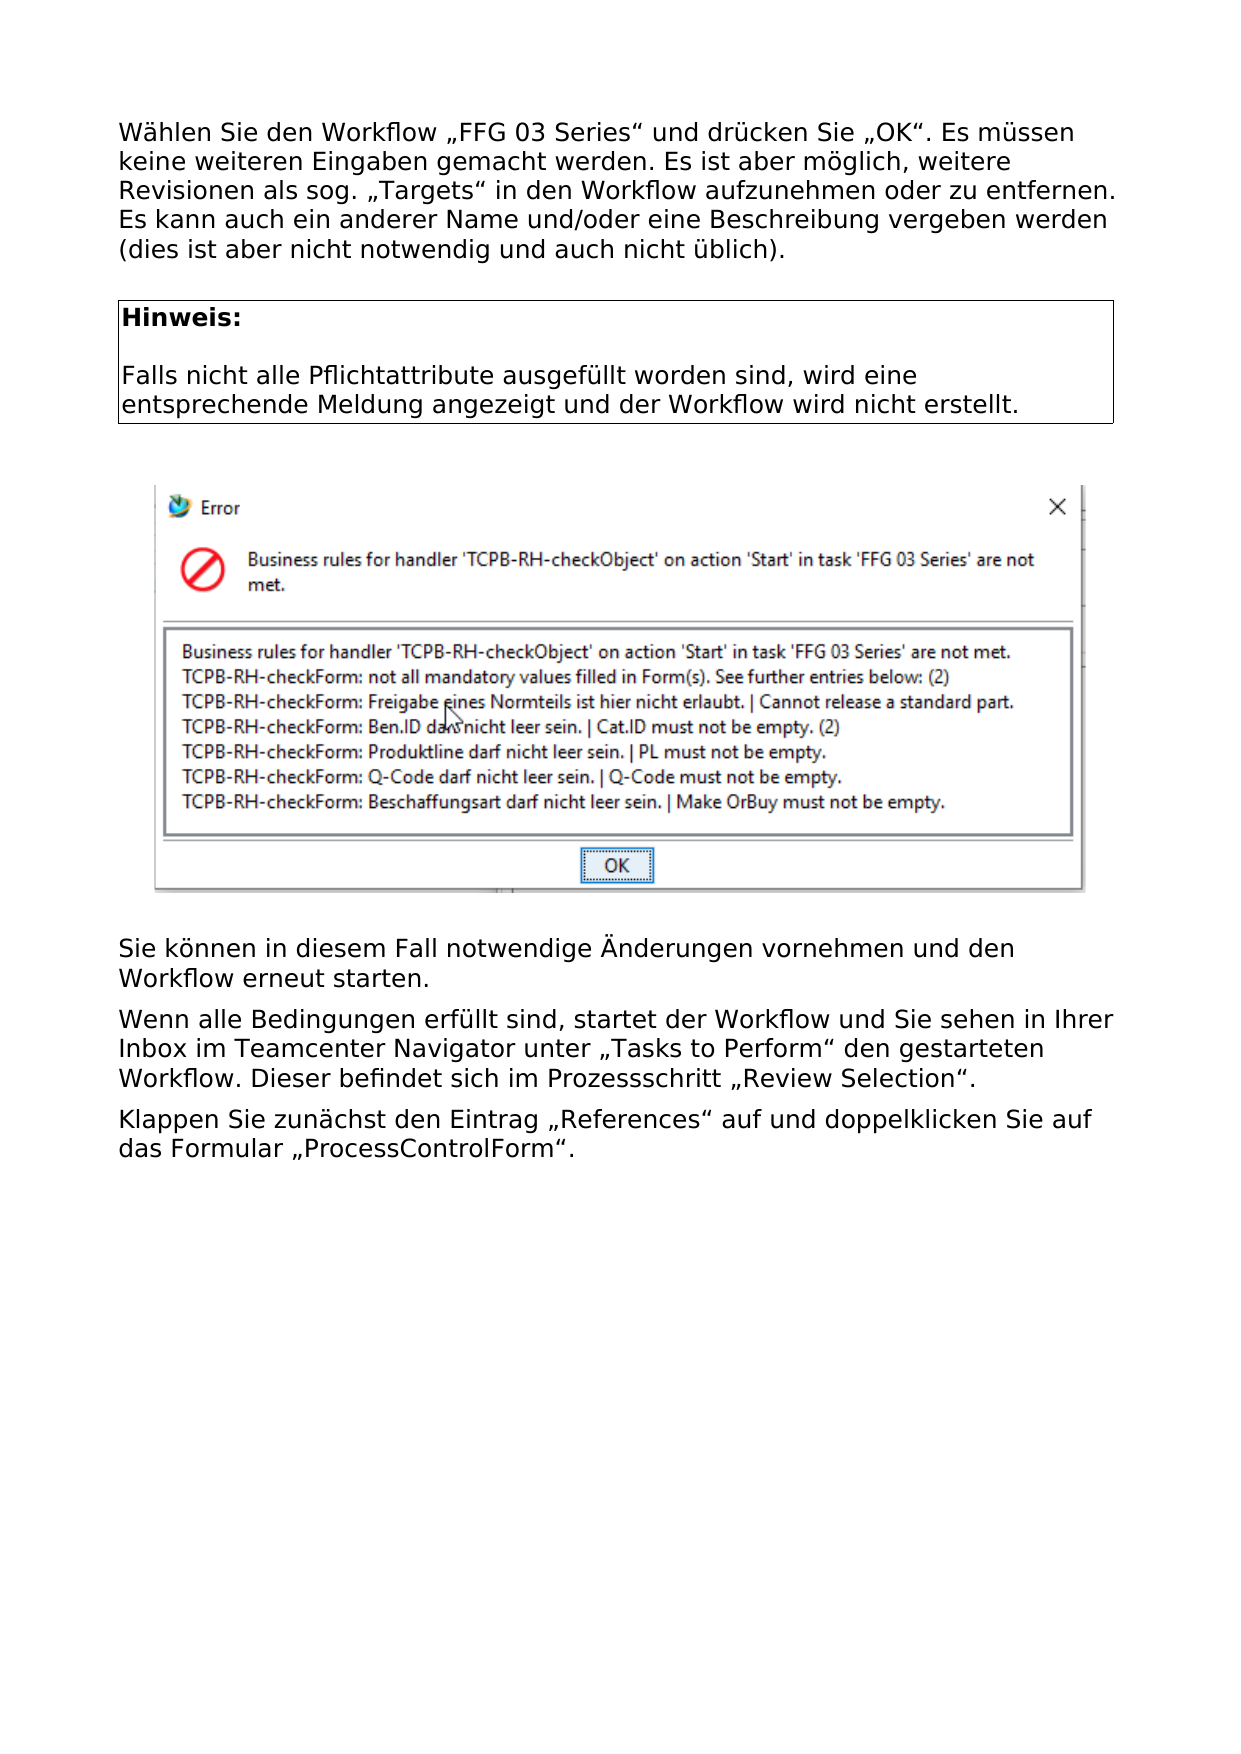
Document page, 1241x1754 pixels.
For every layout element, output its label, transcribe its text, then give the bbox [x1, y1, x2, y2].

picture [154, 485, 1086, 893]
text Wenn alle Bedingungen erfüllt sind, startet der Workflow und Sie sehen in Ihrer Inbox im Teamcenter Navigator unter „Tasks to Perform“ den gestarteten Workflow. Dieser befindet sich im Prozessschritt „Review Selection“. [118, 1006, 1122, 1093]
text Wählen Sie den Workflow „FFG 03 Series“ und drücken Sie „OK“. Es müssen keine weiteren Eingaben gemacht werden. Es ist aber möglich, weitere Revisionen als sog. „Targets“ in den Workflow aufzunehmen oder zu entfernen. Es kann auch ein anderer Name und/oder eine Beschreibung vergeben werden (dies ist aber nicht notwendig und auch nicht üblich). [118, 118, 1122, 264]
table_header Hinweis: Falls nicht alle Pflichtattribute ausgefüllt worden sind, wird eine entsprechende Meldung angezeigt und der Workflow wird nicht erstellt. [119, 301, 1113, 423]
text Sie können in diesem Fall notwendige Änderungen vornehmen und den Workflow erneut starten. [118, 935, 1122, 993]
text Klappen Sie zunächst den Eintrag „References“ auf und doppelklicken Sie auf das Formular „ProcessControlForm“. [118, 1106, 1122, 1164]
